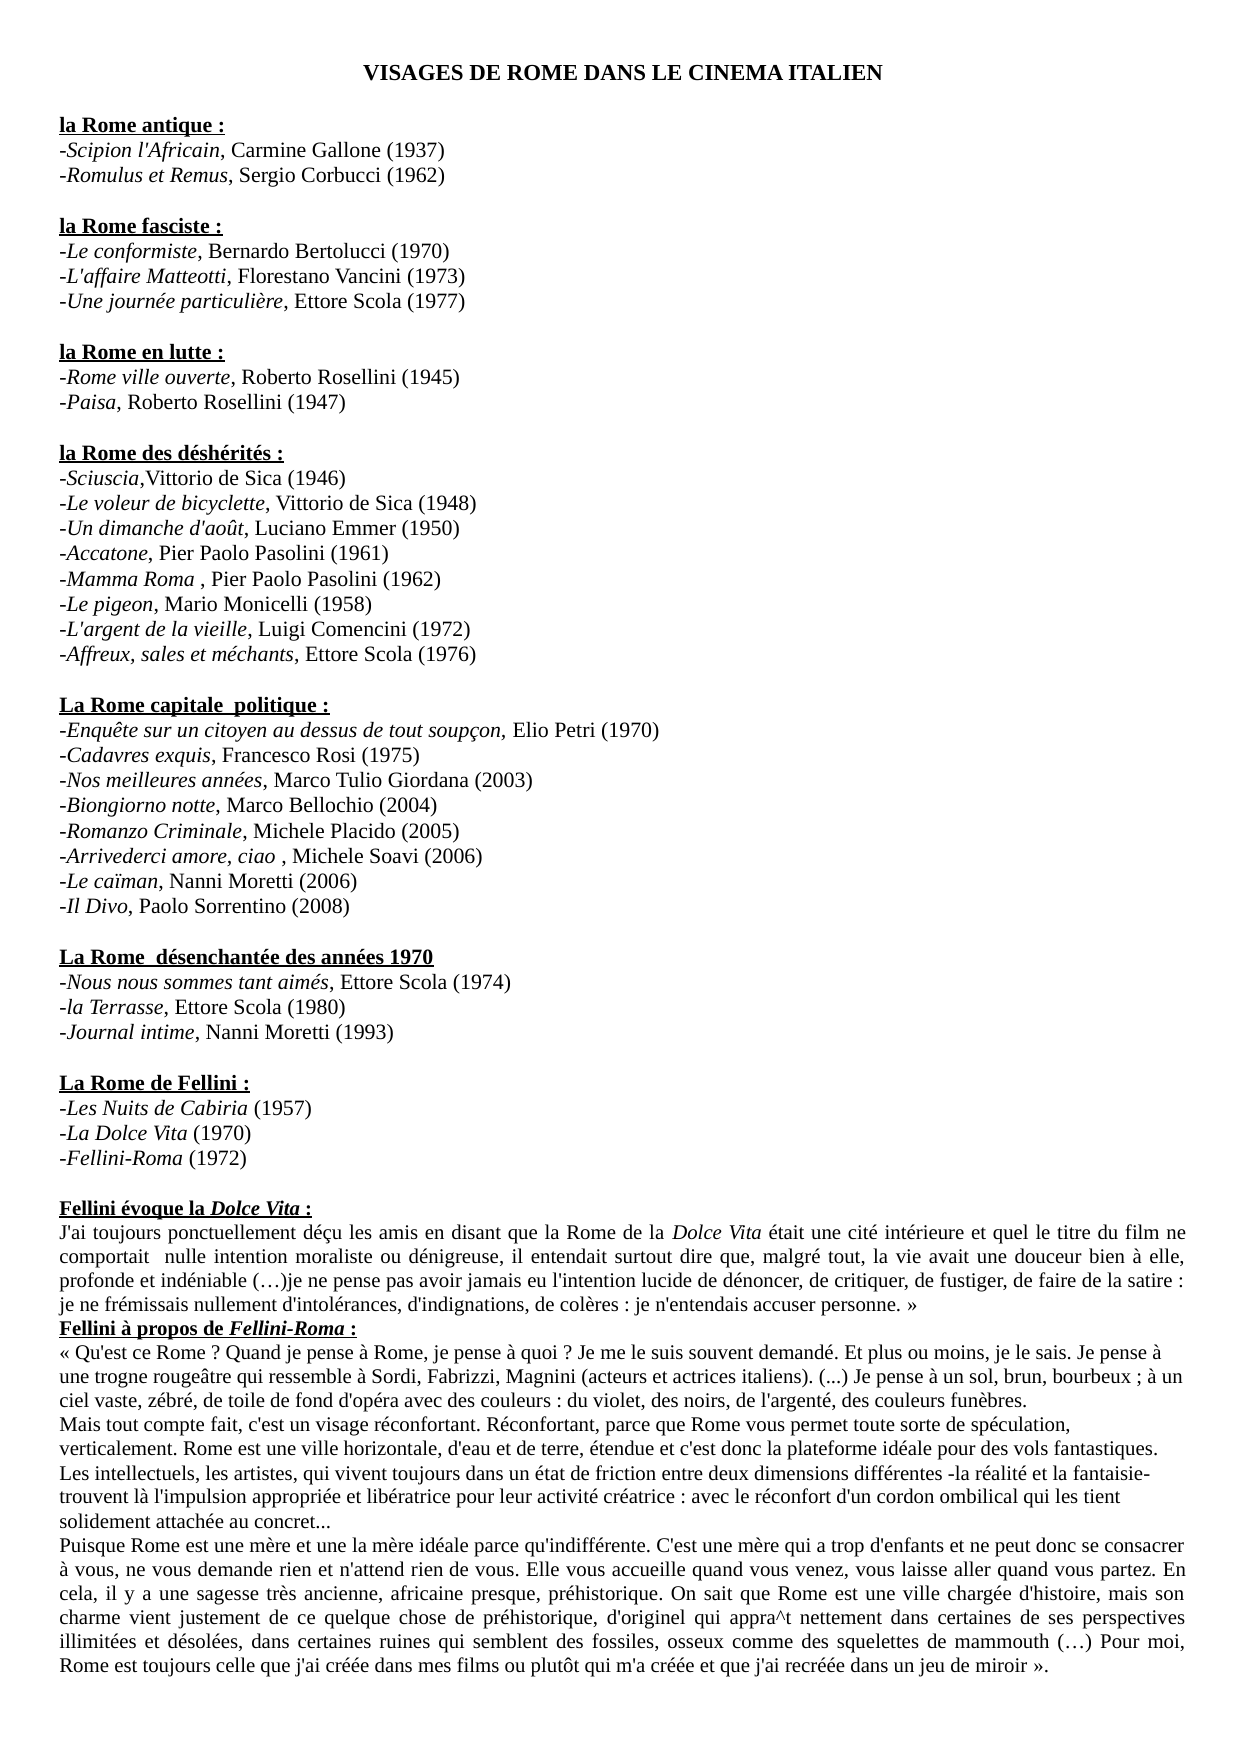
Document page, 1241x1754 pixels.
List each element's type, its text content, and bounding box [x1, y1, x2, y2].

text -Une journée particulière, Ettore Scola (1977) [59, 288, 1187, 313]
text -Cadavres exquis, Francesco Rosi (1975) [59, 742, 1187, 767]
text -L'argent de la vieille, Luigi Comencini (1972) [59, 616, 1187, 641]
text -Mamma Roma , Pier Paolo Pasolini (1962) [59, 566, 1187, 591]
text « Qu'est ce Rome ? Quand je pense à Rome, je pense à quoi ? Je me le suis souvent demandé. Et plus ou moins, je le sais. Je pense à une trogne rougeâtre qui ressemble à Sordi, Fabrizzi, Magnini (acteurs et actrices italiens). (...) Je pense à un sol, brun, bourbeux ; à un ciel vaste, zébré, de toile de fond d'opéra avec des couleurs : du violet, des noirs, de l'argenté, des couleurs funèbres. Mais tout compte fait, c'est un visage réconfortant. Réconfortant, parce que Rome vous permet toute sorte de spéculation, verticalement. Rome est une ville horizontale, d'eau et de terre, étendue et c'est donc la plateforme idéale pour des vols fantastiques. Les intellectuels, les artistes, qui vivent toujours dans un état de friction entre deux dimensions différentes -la réalité et la fantaisie- trouvent là l'impulsion appropriée et libératrice pour leur activité créatrice : avec le réconfort d'un cordon ombilical qui les tient solidement attachée au concret... [59, 1340, 1187, 1533]
text -Enquête sur un citoyen au dessus de tout soupçon, Elio Petri (1970) [59, 717, 1187, 742]
text -Le caïman, Nanni Moretti (2006) [59, 868, 1187, 893]
text -Paisa, Roberto Rosellini (1947) [59, 389, 1187, 414]
text -Il Divo, Paolo Sorrentino (2008) [59, 893, 1187, 918]
text Fellini à propos de Fellini-Roma : [59, 1316, 1187, 1340]
text -Journal intime, Nanni Moretti (1993) [59, 1019, 1187, 1044]
text la Rome antique : [59, 112, 1187, 137]
text -Biongiorno notte, Marco Bellochio (2004) [59, 792, 1187, 818]
text La Rome capitale politique : [59, 692, 1187, 717]
text -Fellini-Roma (1972) [59, 1145, 1187, 1171]
text La Rome de Fellini : [59, 1070, 1187, 1095]
text J'ai toujours ponctuellement déçu les amis en disant que la Rome de la Dolce Vita était une cité intérieure et quel le titre du film ne comportait nulle intention moraliste ou dénigreuse, il entendait surtout dire que, malgré tout, la vie avait une douceur bien à elle, profonde et indéniable (…)je ne pense pas avoir jamais eu l'intention lucide de dénoncer, de critiquer, de fustiger, de faire de la satire : je ne frémissais nullement d'intolérances, d'indignations, de colères : je n'entendais accuser personne. » [59, 1220, 1187, 1316]
text -Le conformiste, Bernardo Bertolucci (1970) [59, 238, 1187, 263]
text VISAGES DE ROME DANS LE CINEMA ITALIEN [59, 59, 1187, 85]
text -L'affaire Matteotti, Florestano Vancini (1973) [59, 263, 1187, 288]
text -la Terrasse, Ettore Scola (1980) [59, 994, 1187, 1019]
text -Nous nous sommes tant aimés, Ettore Scola (1974) [59, 969, 1187, 994]
text la Rome des déshérités : [59, 439, 1187, 465]
text -Arrivederci amore, ciao , Michele Soavi (2006) [59, 843, 1187, 868]
text -Romanzo Criminale, Michele Placido (2005) [59, 818, 1187, 843]
text -Le pigeon, Mario Monicelli (1958) [59, 591, 1187, 616]
text -Un dimanche d'août, Luciano Emmer (1950) [59, 515, 1187, 540]
text -Les Nuits de Cabiria (1957) [59, 1095, 1187, 1120]
text -Accatone, Pier Paolo Pasolini (1961) [59, 540, 1187, 566]
text la Rome fasciste : [59, 213, 1187, 238]
text -Rome ville ouverte, Roberto Rosellini (1945) [59, 364, 1187, 389]
text -Affreux, sales et méchants, Ettore Scola (1976) [59, 641, 1187, 666]
text Puisque Rome est une mère et une la mère idéale parce qu'indifférente. C'est une mère qui a trop d'enfants et ne peut donc se consacrer à vous, ne vous demande rien et n'attend rien de vous. Elle vous accueille quand vous venez, vous laisse aller quand vous partez. En cela, il y a une sagesse très ancienne, africaine presque, préhistorique. On sait que Rome est une ville chargée d'histoire, mais son charme vient justement de ce quelque chose de préhistorique, d'originel qui appra^t nettement dans certaines de ses perspectives illimitées et désolées, dans certaines ruines qui semblent des fossiles, osseux comme des squelettes de mammouth (…) Pour moi, Rome est toujours celle que j'ai créée dans mes films ou plutôt qui m'a créée et que j'ai recréée dans un jeu de miroir ». [59, 1533, 1187, 1677]
text -Le voleur de bicyclette, Vittorio de Sica (1948) [59, 490, 1187, 515]
text Fellini évoque la Dolce Vita : [59, 1196, 1187, 1220]
text -Sciuscia,Vittorio de Sica (1946) [59, 465, 1187, 490]
text -Nos meilleures années, Marco Tulio Giordana (2003) [59, 767, 1187, 792]
text -Romulus et Remus, Sergio Corbucci (1962) [59, 162, 1187, 187]
text -Scipion l'Africain, Carmine Gallone (1937) [59, 137, 1187, 162]
text la Rome en lutte : [59, 339, 1187, 364]
text -La Dolce Vita (1970) [59, 1120, 1187, 1145]
text La Rome désenchantée des années 1970 [59, 944, 1187, 969]
